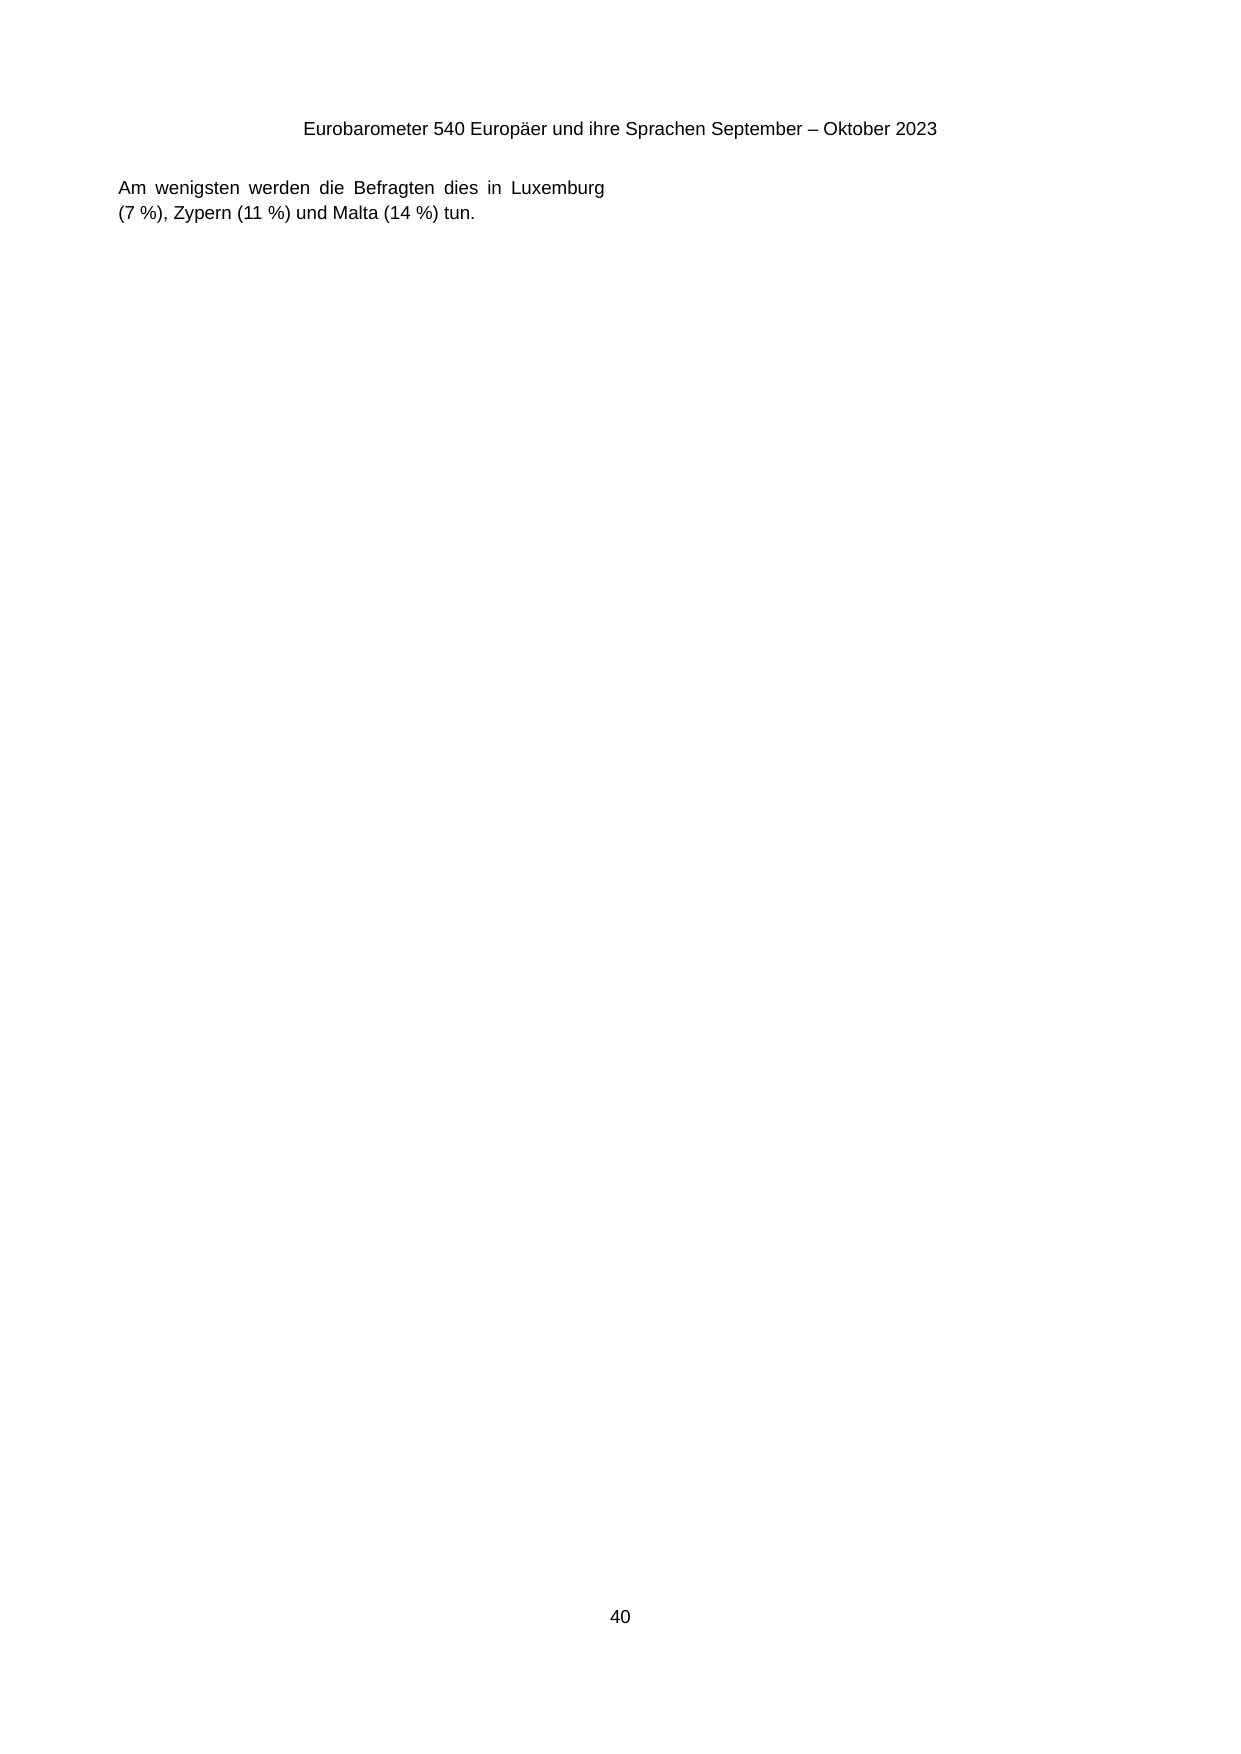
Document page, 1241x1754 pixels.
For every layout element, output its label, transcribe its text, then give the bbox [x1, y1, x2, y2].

text Am wenigsten werden die Befragten dies in Luxemburg (7 %), Zypern (11 %) und Malta (14 %) tun. [118, 177, 605, 223]
